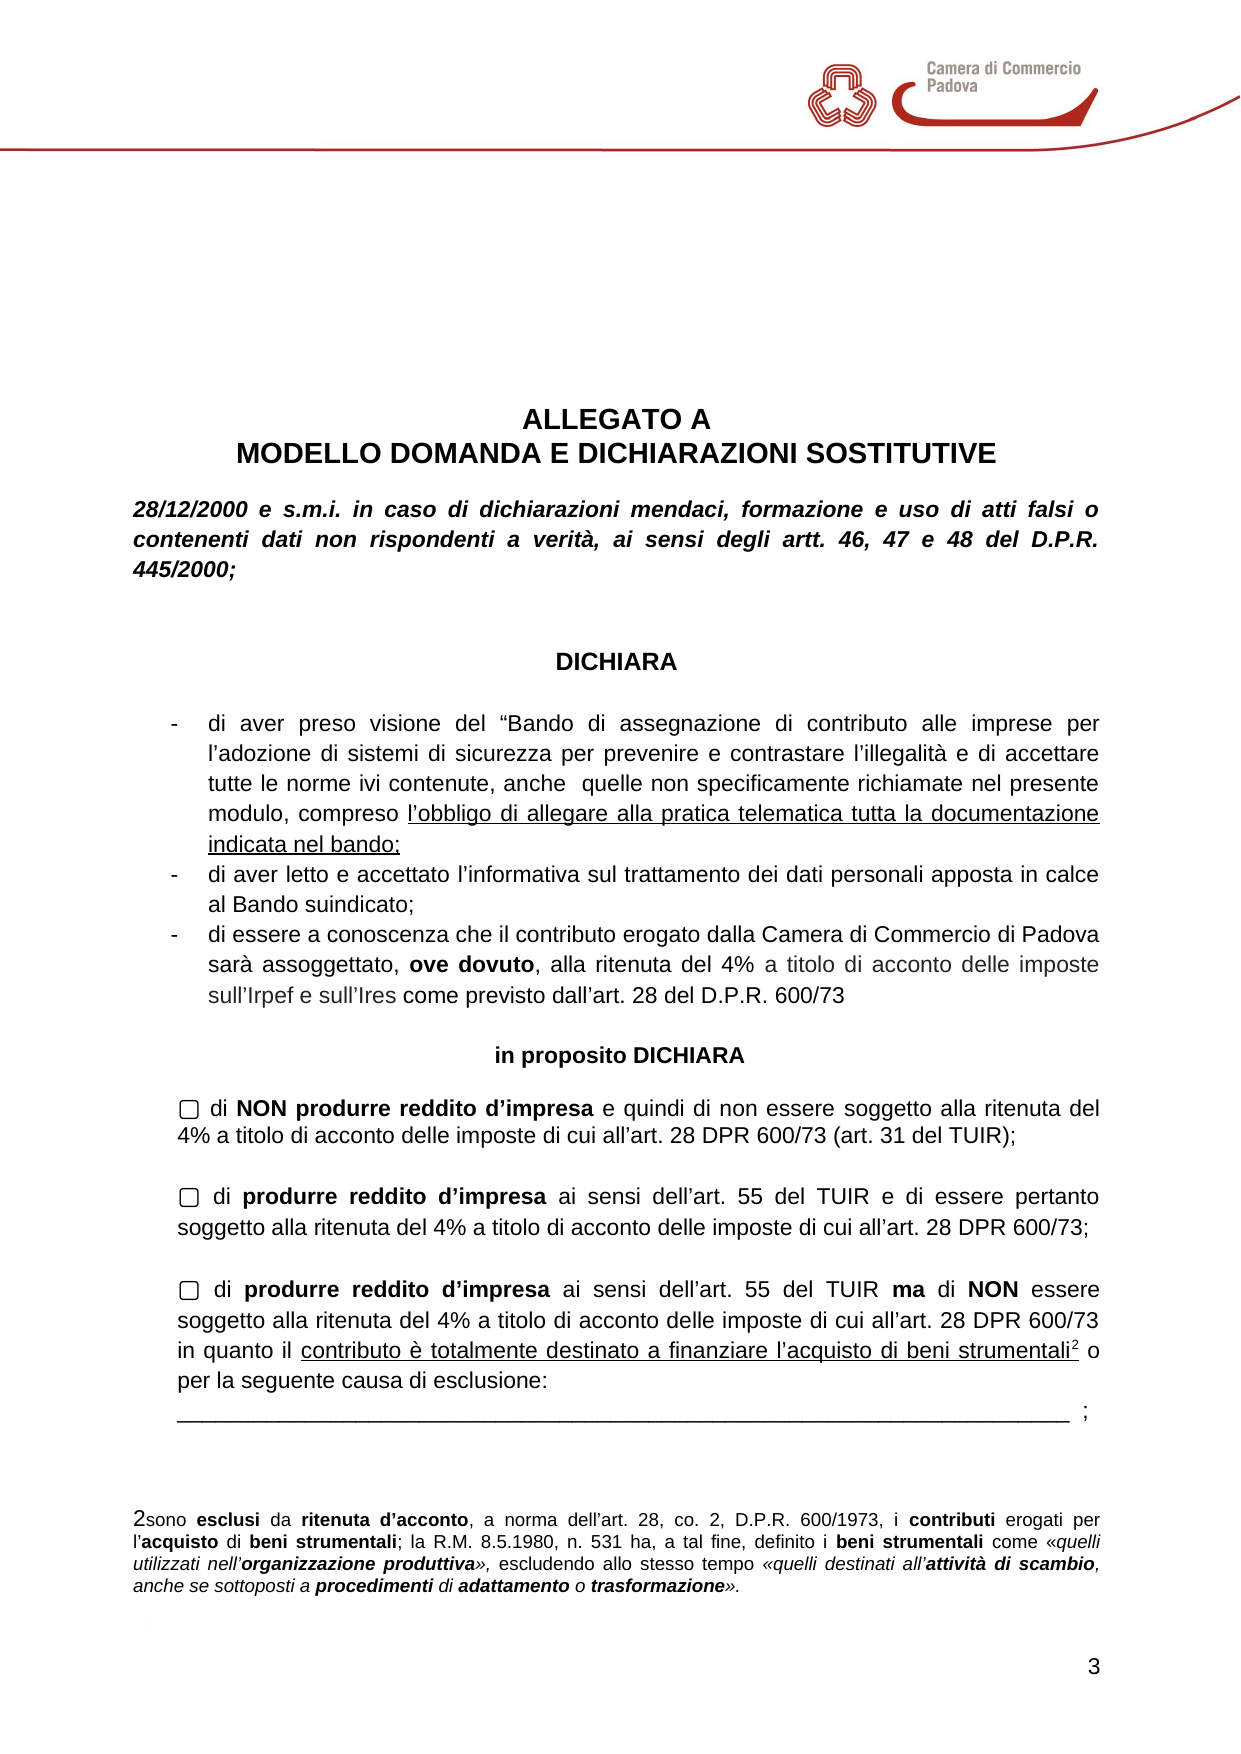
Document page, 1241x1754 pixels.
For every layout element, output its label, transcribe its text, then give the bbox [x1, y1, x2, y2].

list di essere a conoscenza che il contributo erogato dalla Camera di Commercio di Padova sarà assoggettato, ove dovuto, alla ritenuta del 4% a titolo di acconto delle imposte sull’Irpef e sull’Ires come previsto dall’art. 28 del D.P.R. 600/73 [170, 921, 1100, 1008]
text in proposito DICHIARA [133, 1042, 1100, 1068]
text ______________________________________________________________________ ; [177, 1397, 1100, 1424]
list di aver letto e accettato l’informativa sul trattamento dei dati personali apposta in calce al Bando suindicato; [170, 861, 1100, 917]
text ▢ di produrre reddito d’impresa ai sensi dell’art. 55 del TUIR ma di NON essere soggetto alla ritenuta del 4% a titolo di acconto delle imposte di cui all’art. 28 DPR 600/73 in quanto il contributo è totalmente destinato a finanziare l’acquisto di beni strumentali o per la seguente causa di esclusione: [177, 1274, 1100, 1394]
text ▢ di NON produrre reddito d’impresa e quindi di non essere soggetto alla ritenuta del 4% a titolo di acconto delle imposte di cui all’art. 28 DPR 600/73 (art. 31 del TUIR); [177, 1093, 1100, 1148]
text DICHIARA [133, 647, 1100, 675]
picture [0, 9, 1241, 192]
text sono esclusi da ritenuta d’acconto, a norma dell’art. 28, co. 2, D.P.R. 600/1973, i contributi erogati per l’acquisto di beni strumentali; la R.M. 8.5.1980, n. 531 ha, a tal fine, definito i beni strumentali come «quelli utilizzati nell’organizzazione produttiva», escludendo allo stesso tempo «quelli destinati all’attività di scambio, anche se sottoposti a procedimenti di adattamento o trasformazione». [133, 1505, 1100, 1596]
text 28/12/2000 e s.m.i. in caso di dichiarazioni mendaci, formazione e uso di atti falsi o contenenti dati non rispondenti a verità, ai sensi degli artt. 46, 47 e 48 del D.P.R. 445/2000; [133, 496, 1100, 582]
text ▢ di produrre reddito d’impresa ai sensi dell’art. 55 del TUIR e di essere pertanto soggetto alla ritenuta del 4% a titolo di acconto delle imposte di cui all’art. 28 DPR 600/73; [177, 1181, 1100, 1240]
list di aver preso visione del “Bando di assegnazione di contributo alle imprese per l’adozione di sistemi di sicurezza per prevenire e contrastare l’illegalità e di accettare tutte le norme ivi contenute, anche quelle non specificamente richiamate nel presente modulo, compreso l’obbligo di allegare alla pratica telematica tutta la documentazione indicata nel bando; [170, 710, 1100, 857]
